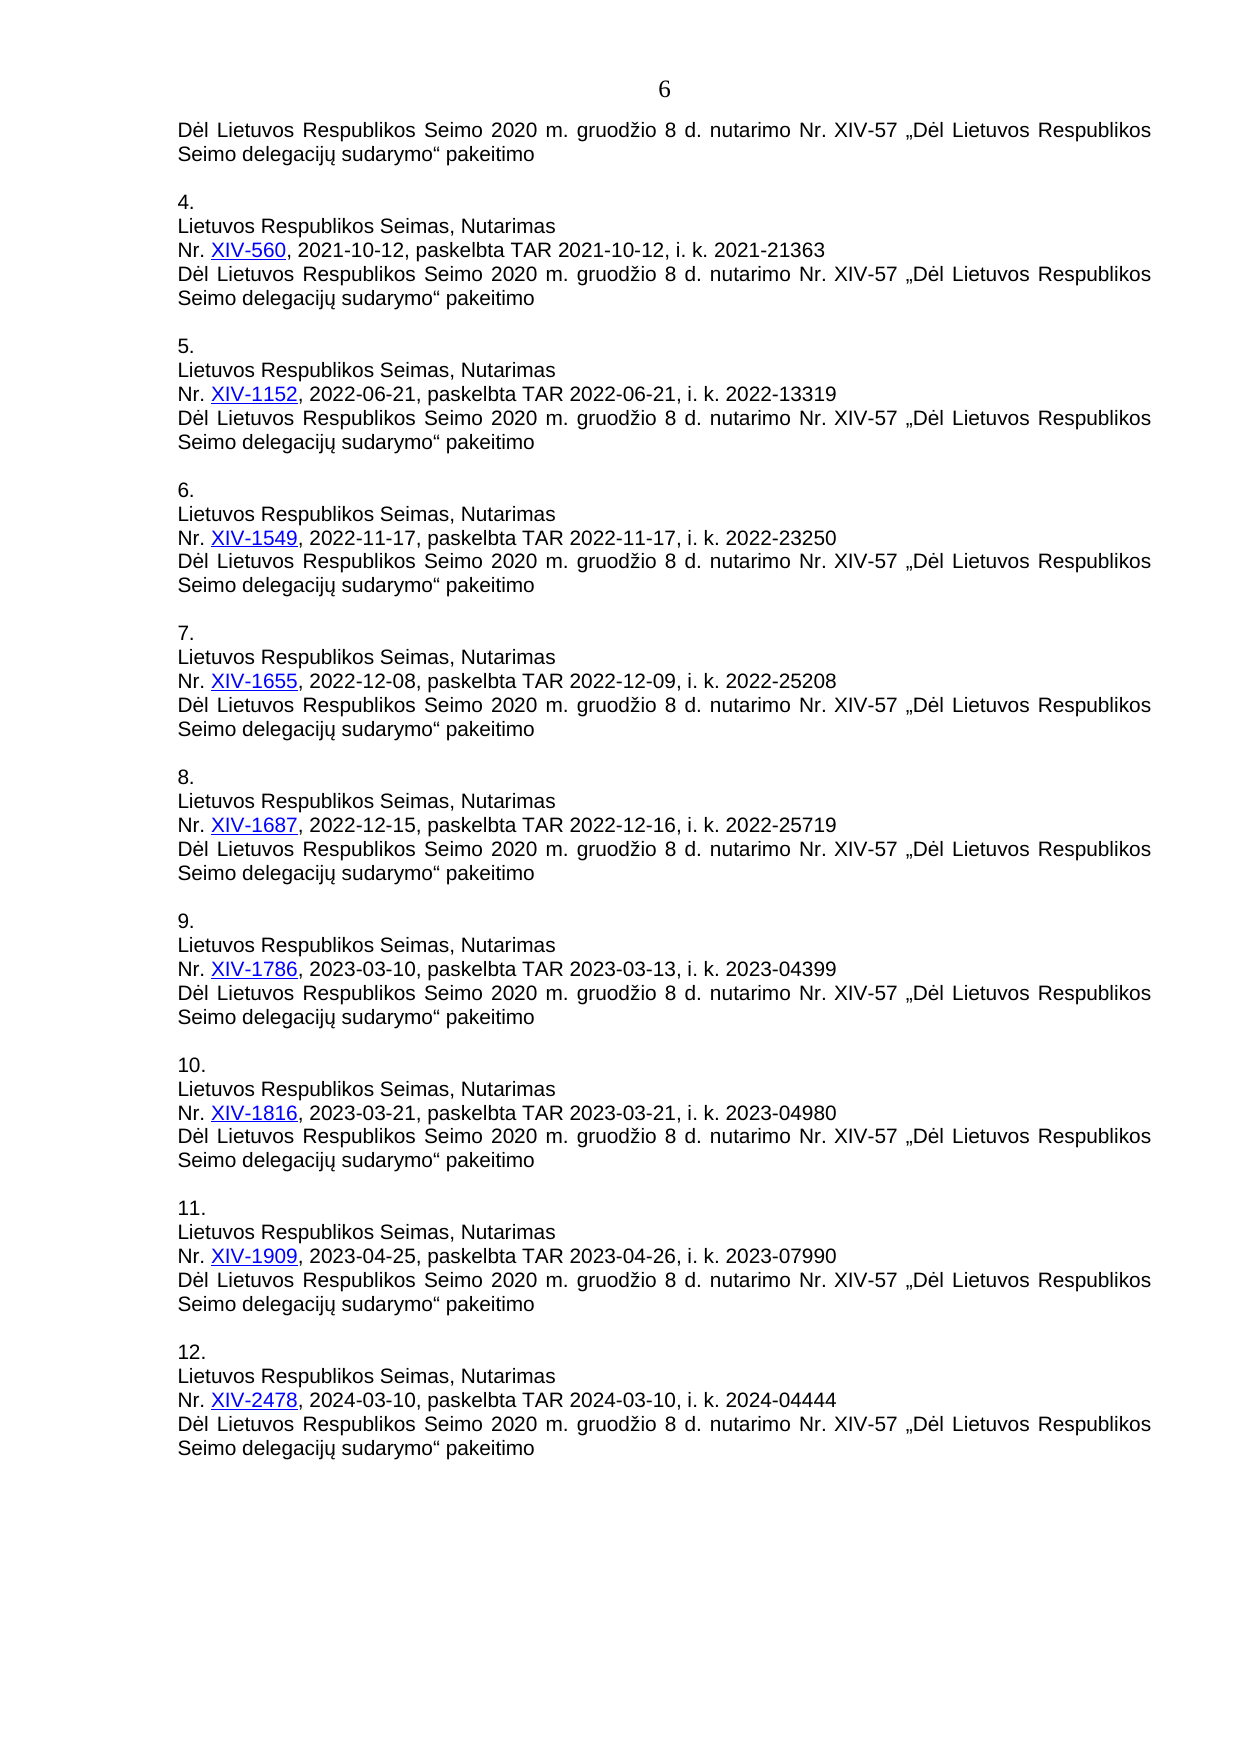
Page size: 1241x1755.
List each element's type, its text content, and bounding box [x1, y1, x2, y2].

text Nr. XIV-560, 2021-10-12, paskelbta TAR 2021-10-12, i. k. 2021-21363 [177, 238, 1152, 262]
text 12. [177, 1340, 1152, 1364]
text Nr. XIV-1549, 2022-11-17, paskelbta TAR 2022-11-17, i. k. 2022-23250 [177, 525, 1152, 549]
text Nr. XIV-1909, 2023-04-25, paskelbta TAR 2023-04-26, i. k. 2023-07990 [177, 1244, 1152, 1268]
text 10. [177, 1052, 1152, 1076]
text Lietuvos Respublikos Seimas, Nutarimas [177, 501, 1152, 525]
text Lietuvos Respublikos Seimas, Nutarimas [177, 1076, 1152, 1100]
text 7. [177, 621, 1152, 645]
text Dėl Lietuvos Respublikos Seimo 2020 m. gruodžio 8 d. nutarimo Nr. XIV-57 „Dėl Lietuvos Respublikos Seimo delegacijų sudarymo“ pakeitimo [177, 1412, 1152, 1460]
text Nr. XIV-1786, 2023-03-10, paskelbta TAR 2023-03-13, i. k. 2023-04399 [177, 957, 1152, 981]
text Dėl Lietuvos Respublikos Seimo 2020 m. gruodžio 8 d. nutarimo Nr. XIV-57 „Dėl Lietuvos Respublikos Seimo delegacijų sudarymo“ pakeitimo [177, 837, 1152, 885]
text Nr. XIV-1816, 2023-03-21, paskelbta TAR 2023-03-21, i. k. 2023-04980 [177, 1100, 1152, 1124]
text 4. [177, 190, 1152, 214]
text Dėl Lietuvos Respublikos Seimo 2020 m. gruodžio 8 d. nutarimo Nr. XIV-57 „Dėl Lietuvos Respublikos Seimo delegacijų sudarymo“ pakeitimo [177, 981, 1152, 1028]
text Lietuvos Respublikos Seimas, Nutarimas [177, 645, 1152, 669]
text Dėl Lietuvos Respublikos Seimo 2020 m. gruodžio 8 d. nutarimo Nr. XIV-57 „Dėl Lietuvos Respublikos Seimo delegacijų sudarymo“ pakeitimo [177, 406, 1152, 453]
text Dėl Lietuvos Respublikos Seimo 2020 m. gruodžio 8 d. nutarimo Nr. XIV-57 „Dėl Lietuvos Respublikos Seimo delegacijų sudarymo“ pakeitimo [177, 118, 1152, 166]
text Lietuvos Respublikos Seimas, Nutarimas [177, 214, 1152, 238]
text Nr. XIV-2478, 2024-03-10, paskelbta TAR 2024-03-10, i. k. 2024-04444 [177, 1388, 1152, 1412]
text Dėl Lietuvos Respublikos Seimo 2020 m. gruodžio 8 d. nutarimo Nr. XIV-57 „Dėl Lietuvos Respublikos Seimo delegacijų sudarymo“ pakeitimo [177, 549, 1152, 597]
text Lietuvos Respublikos Seimas, Nutarimas [177, 789, 1152, 813]
text 6. [177, 477, 1152, 501]
text Nr. XIV-1687, 2022-12-15, paskelbta TAR 2022-12-16, i. k. 2022-25719 [177, 813, 1152, 837]
text Dėl Lietuvos Respublikos Seimo 2020 m. gruodžio 8 d. nutarimo Nr. XIV-57 „Dėl Lietuvos Respublikos Seimo delegacijų sudarymo“ pakeitimo [177, 693, 1152, 741]
text 8. [177, 765, 1152, 789]
text Lietuvos Respublikos Seimas, Nutarimas [177, 1364, 1152, 1388]
text Dėl Lietuvos Respublikos Seimo 2020 m. gruodžio 8 d. nutarimo Nr. XIV-57 „Dėl Lietuvos Respublikos Seimo delegacijų sudarymo“ pakeitimo [177, 1124, 1152, 1172]
text Dėl Lietuvos Respublikos Seimo 2020 m. gruodžio 8 d. nutarimo Nr. XIV-57 „Dėl Lietuvos Respublikos Seimo delegacijų sudarymo“ pakeitimo [177, 1268, 1152, 1316]
text Lietuvos Respublikos Seimas, Nutarimas [177, 1220, 1152, 1244]
text Nr. XIV-1152, 2022-06-21, paskelbta TAR 2022-06-21, i. k. 2022-13319 [177, 382, 1152, 406]
text Nr. XIV-1655, 2022-12-08, paskelbta TAR 2022-12-09, i. k. 2022-25208 [177, 669, 1152, 693]
text Lietuvos Respublikos Seimas, Nutarimas [177, 933, 1152, 957]
text Dėl Lietuvos Respublikos Seimo 2020 m. gruodžio 8 d. nutarimo Nr. XIV-57 „Dėl Lietuvos Respublikos Seimo delegacijų sudarymo“ pakeitimo [177, 262, 1152, 310]
text 5. [177, 334, 1152, 358]
text Lietuvos Respublikos Seimas, Nutarimas [177, 358, 1152, 382]
text 11. [177, 1196, 1152, 1220]
text 9. [177, 909, 1152, 933]
